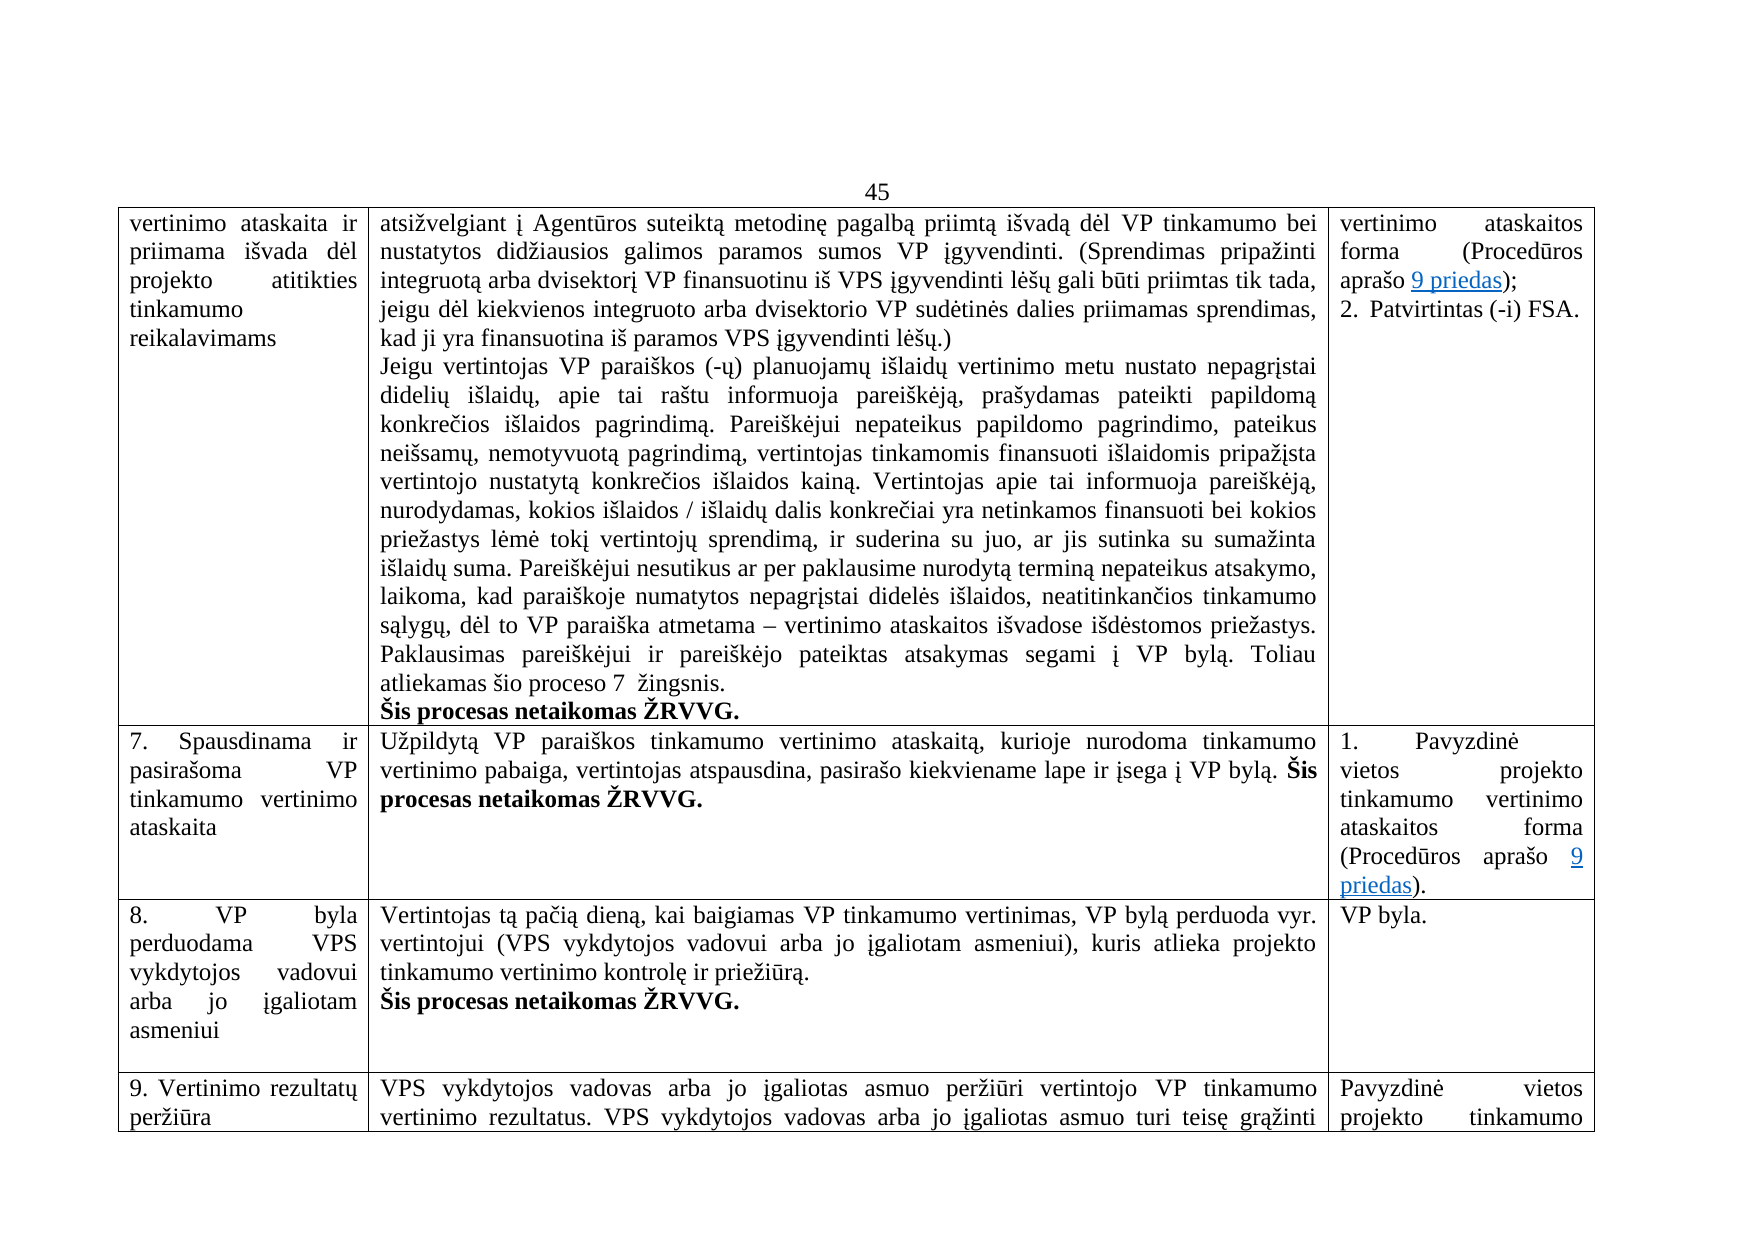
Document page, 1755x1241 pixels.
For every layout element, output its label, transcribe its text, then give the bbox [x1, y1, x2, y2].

table_cell VP byla. [1329, 900, 1594, 1072]
table_cell 8. VP byla perduodama VPS vykdytojos vadovui arba jo įgaliotam asmeniui [119, 900, 368, 1072]
table_cell Užpildytą VP paraiškos tinkamumo vertinimo ataskaitą, kurioje nurodoma tinkamumo vertinimo pabaiga, vertintojas atspausdina, pasirašo kiekviename lape ir įsega į VP bylą. Šis procesas netaikomas ŽRVVG. [369, 726, 1328, 899]
table_cell 7. Spausdinama ir pasirašoma VP tinkamumo vertinimo ataskaita [119, 726, 368, 899]
table_cell Pavyzdinė vietos projekto tinkamumo [1329, 1073, 1594, 1131]
table_cell vertinimo ataskaitos forma (Procedūros aprašo 9 priedas); 2. Patvirtintas (-i) FSA. [1329, 208, 1594, 725]
table_cell 9. Vertinimo rezultatų peržiūra [119, 1073, 368, 1131]
table_cell VPS vykdytojos vadovas arba jo įgaliotas asmuo peržiūri vertintojo VP tinkamumo vertinimo rezultatus. VPS vykdytojos vadovas arba jo įgaliotas asmuo turi teisę grąžinti [369, 1073, 1328, 1131]
table_cell 1. Pavyzdinė vietos projekto tinkamumo vertinimo ataskaitos forma (Procedūros aprašo 9 priedas). [1329, 726, 1594, 899]
table_cell Vertintojas tą pačią dieną, kai baigiamas VP tinkamumo vertinimas, VP bylą perduoda vyr. vertintojui (VPS vykdytojos vadovui arba jo įgaliotam asmeniui), kuris atlieka projekto tinkamumo vertinimo kontrolę ir priežiūrą. Šis procesas netaikomas ŽRVVG. [369, 900, 1328, 1072]
table_cell vertinimo ataskaita ir priimama išvada dėl projekto atitikties tinkamumo reikalavimams [119, 208, 368, 725]
table_cell atsižvelgiant į Agentūros suteiktą metodinę pagalbą priimtą išvadą dėl VP tinkamumo bei nustatytos didžiausios galimos paramos sumos VP įgyvendinti. (Sprendimas pripažinti integruotą arba dvisektorį VP finansuotinu iš VPS įgyvendinti lėšų gali būti priimtas tik tada, jeigu dėl kiekvienos integruoto arba dvisektorio VP sudėtinės dalies priimamas sprendimas, kad ji yra finansuotina iš paramos VPS įgyvendinti lėšų.) Jeigu vertintojas VP paraiškos (-ų) planuojamų išlaidų vertinimo metu nustato nepagrįstai didelių išlaidų, apie tai raštu informuoja pareiškėją, prašydamas pateikti papildomą konkrečios išlaidos pagrindimą. Pareiškėjui nepateikus papildomo pagrindimo, pateikus neišsamų, nemotyvuotą pagrindimą, vertintojas tinkamomis finansuoti išlaidomis pripažįsta vertintojo nustatytą konkrečios išlaidos kainą. Vertintojas apie tai informuoja pareiškėją, nurodydamas, kokios išlaidos / išlaidų dalis konkrečiai yra netinkamos finansuoti bei kokios priežastys lėmė tokį vertintojų sprendimą, ir suderina su juo, ar jis sutinka su sumažinta išlaidų suma. Pareiškėjui nesutikus ar per paklausime nurodytą terminą nepateikus atsakymo, laikoma, kad paraiškoje numatytos nepagrįstai didelės išlaidos, neatitinkančios tinkamumo sąlygų, dėl to VP paraiška atmetama – vertinimo ataskaitos išvadose išdėstomos priežastys. Paklausimas pareiškėjui ir pareiškėjo pateiktas atsakymas segami į VP bylą. Toliau atliekamas šio proceso 7 žingsnis. Šis procesas netaikomas ŽRVVG. [369, 208, 1328, 725]
